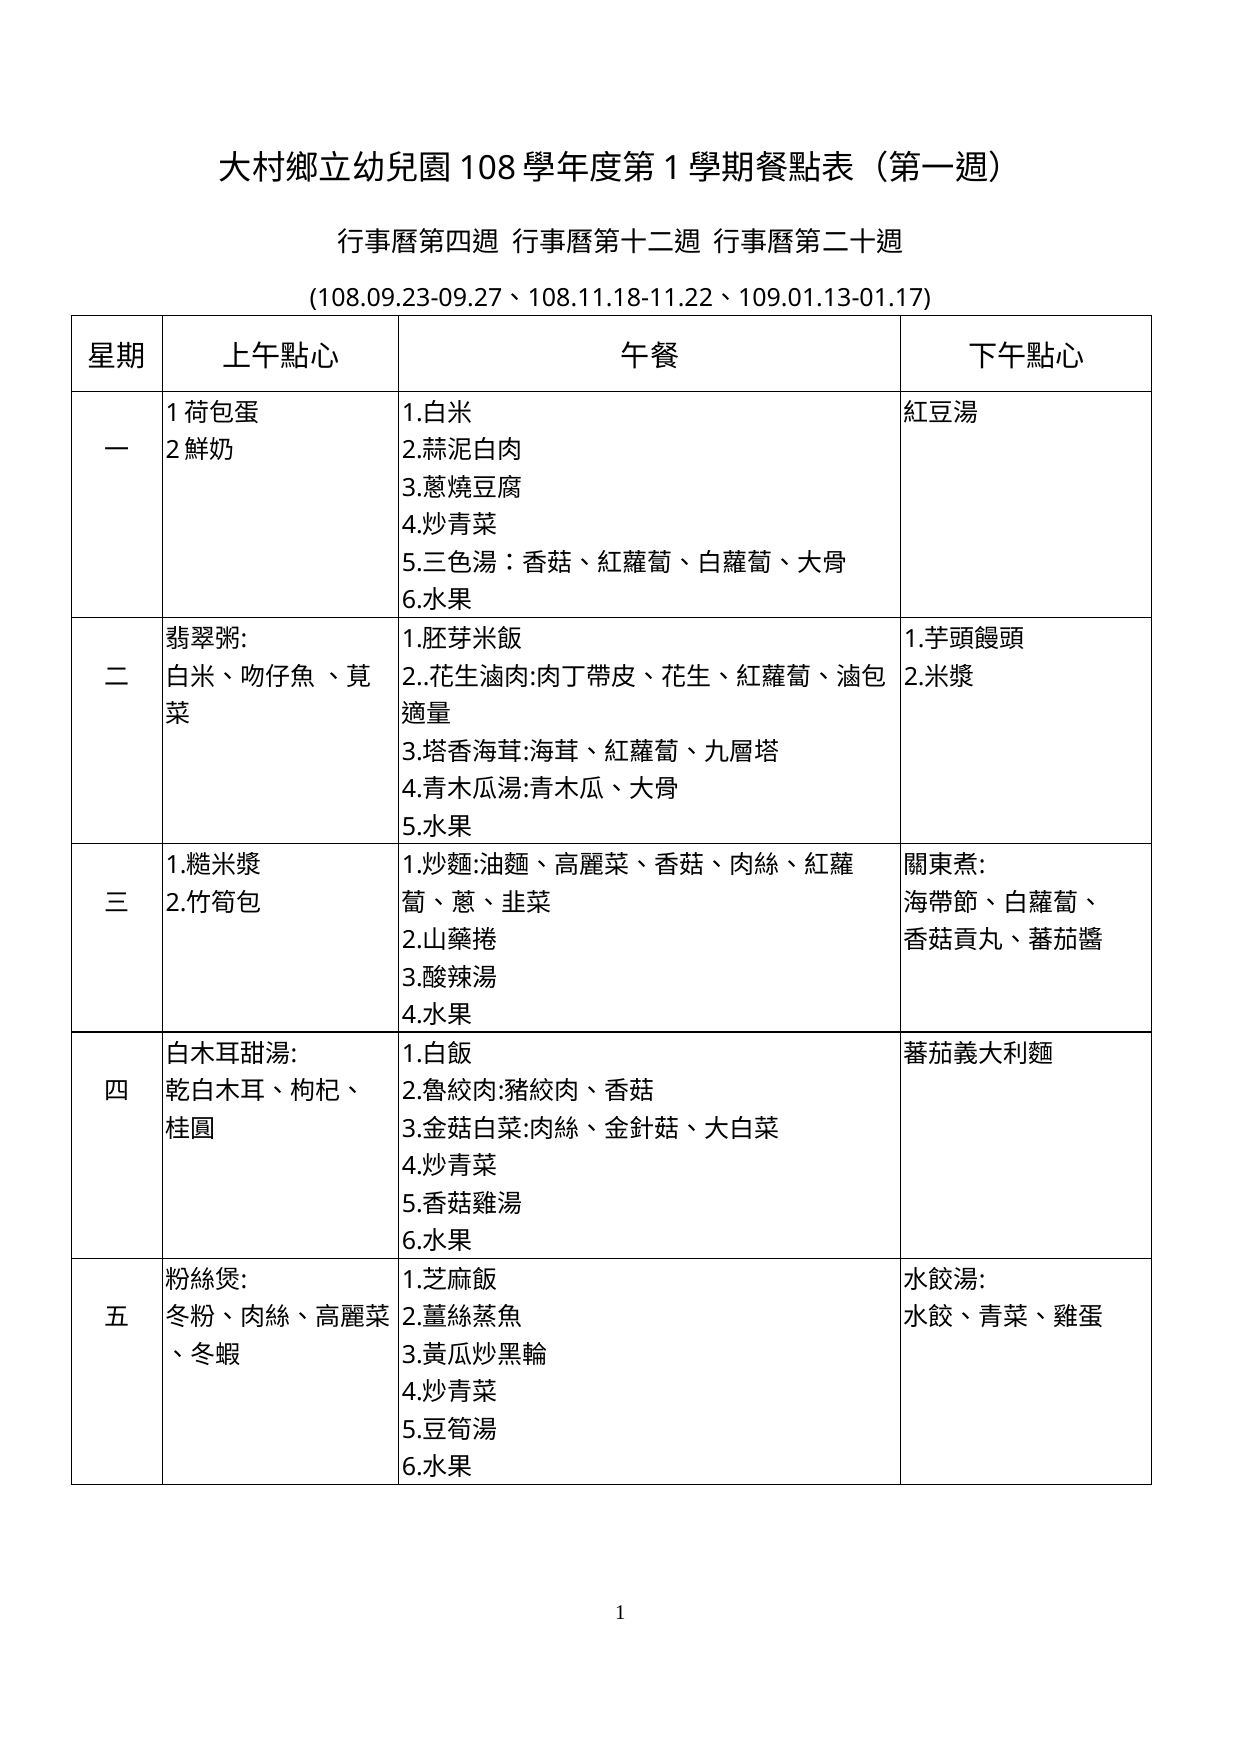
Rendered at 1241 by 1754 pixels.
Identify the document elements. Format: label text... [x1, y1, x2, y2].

table_cell 紅豆湯 [901, 392, 1151, 617]
table_cell 1.芝麻飯 2.薑絲蒸魚 3.黃瓜炒黑輪 4.炒青菜 5.豆筍湯 6.水果 [399, 1259, 900, 1483]
table_cell 五 [72, 1259, 162, 1483]
table_cell 1.炒麵:油麵、高麗菜、香菇、肉絲、紅蘿蔔、蔥、韭菜 2.山藥捲 3.酸辣湯 4.水果 [399, 844, 900, 1031]
table_cell 白木耳甜湯: 乾白木耳、枸杞、 桂圓 [163, 1033, 398, 1257]
table_header 下午點心 [901, 316, 1151, 391]
table_cell 蕃茄義大利麵 [901, 1033, 1151, 1257]
text 大村鄉立幼兒園108學年度第1學期餐點表（第一週） [74, 90, 1166, 202]
table_cell 二 [72, 618, 162, 843]
table_cell 翡翠粥: 白米、吻仔魚 、莧菜 [163, 618, 398, 843]
table_cell 1荷包蛋 2鮮奶 [163, 392, 398, 617]
table_cell 一 [72, 392, 162, 617]
table_cell 1.胚芽米飯 2..花生滷肉:肉丁帶皮、花生、紅蘿蔔、滷包適量 3.塔香海茸:海茸、紅蘿蔔、九層塔 4.青木瓜湯:青木瓜、大骨 5.水果 [399, 618, 900, 843]
table_cell 1.芋頭饅頭 2.米漿 [901, 618, 1151, 843]
text 行事曆第四週 行事曆第十二週 行事曆第二十週 [74, 202, 1166, 277]
table_cell 水餃湯: 水餃、青菜、雞蛋 [901, 1259, 1151, 1483]
table_header 午餐 [399, 316, 900, 391]
table_header 星期 [72, 316, 162, 391]
table_cell 三 [72, 844, 162, 1031]
table_cell 關東煮: 海帶節、白蘿蔔、 香菇貢丸、蕃茄醬 [901, 844, 1151, 1031]
table_header 上午點心 [163, 316, 398, 391]
table_cell 四 [72, 1033, 162, 1257]
text (108.09.23-09.27、108.11.18-11.22、109.01.13-01.17) [74, 277, 1166, 315]
table_cell 1.糙米漿 2.竹筍包 [163, 844, 398, 1031]
table_cell 粉絲煲: 冬粉、肉絲、高麗菜 、冬蝦 [163, 1259, 398, 1483]
table_cell 1.白飯 2.魯絞肉:豬絞肉、香菇 3.金菇白菜:肉絲、金針菇、大白菜 4.炒青菜 5.香菇雞湯 6.水果 [399, 1033, 900, 1257]
table_cell 1.白米 2.蒜泥白肉 3.蔥燒豆腐 4.炒青菜 5.三色湯：香菇、紅蘿蔔、白蘿蔔、大骨 6.水果 [399, 392, 900, 617]
